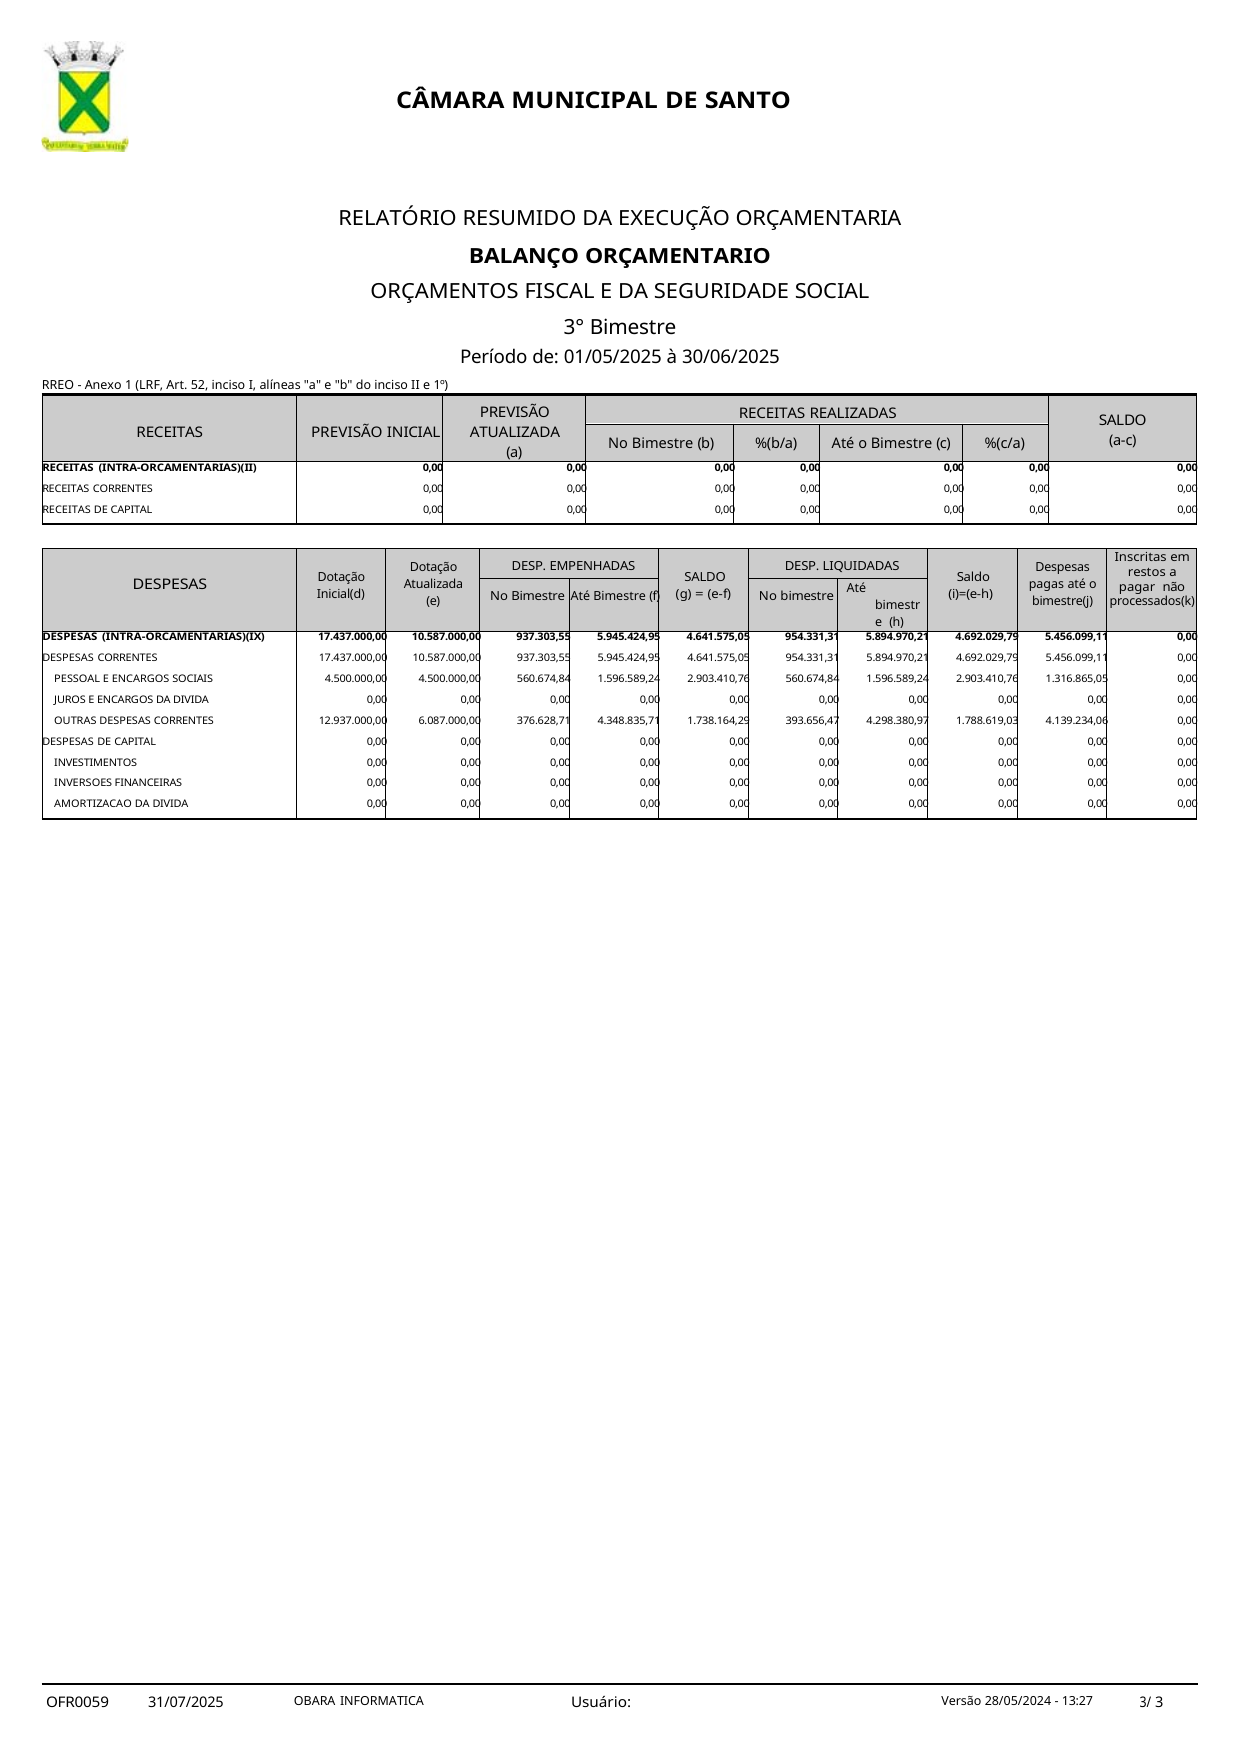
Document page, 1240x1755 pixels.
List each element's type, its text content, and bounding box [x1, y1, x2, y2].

table_cell DESPESAS (INTRA-ORCAMENTARIAS)(IX) [43, 632, 296, 647]
table_cell DESPESAS DE CAPITAL [43, 730, 296, 751]
table_cell No Bimestre [480, 579, 569, 631]
table_cell 0,00 [659, 751, 748, 772]
table_header DESP. EMPENHADAS [480, 549, 658, 578]
table_cell 0,00 [1049, 462, 1196, 477]
subtitle BALANÇO ORÇAMENTARIO [29, 241, 1210, 269]
table_cell 0,00 [820, 477, 962, 498]
table_cell 5.456.099,11 [1018, 647, 1106, 667]
table_header Inscritas em restos a pagar não processados(k) [1107, 549, 1196, 631]
table_cell 2.903.410,76 [928, 668, 1017, 688]
table_cell 0,00 [570, 751, 658, 772]
table_cell 0,00 [570, 688, 658, 709]
table_cell 0,00 [838, 730, 927, 751]
table_cell 0,00 [963, 477, 1048, 498]
table_cell 5.945.424,95 [570, 647, 658, 667]
table_cell 560.674,84 [480, 668, 569, 688]
table_cell RECEITAS (INTRA-ORCAMENTARIAS)(II) [43, 462, 296, 477]
table_cell 0,00 [586, 462, 733, 477]
table_cell Até o Bimestre (c) [820, 425, 962, 461]
table_cell 0,00 [820, 498, 962, 523]
table_cell 17.437.000,00 [297, 632, 385, 647]
table_cell 0,00 [963, 462, 1048, 477]
table_cell No Bimestre (b) [586, 425, 733, 461]
table_cell 0,00 [838, 688, 927, 709]
table_cell 0,00 [734, 477, 819, 498]
table_cell 0,00 [1107, 668, 1196, 688]
table_cell 0,00 [480, 730, 569, 751]
table_cell RECEITAS DE CAPITAL [43, 498, 296, 523]
table_cell 0,00 [570, 793, 658, 817]
table_cell 0,00 [1107, 772, 1196, 792]
table_cell 0,00 [1018, 793, 1106, 817]
table_cell 0,00 [838, 772, 927, 792]
subtitle 3° Bimestre [29, 312, 1210, 340]
table_header SALDO (g) = (e-f) [659, 549, 748, 631]
table_header PREVISÃO ATUALIZADA (a) [443, 396, 585, 461]
table_cell 0,00 [659, 730, 748, 751]
table_cell 4.348.835,71 [570, 709, 658, 730]
table_cell 0,00 [386, 793, 479, 817]
table_cell 0,00 [297, 751, 385, 772]
table_header PREVISÃO INICIAL [297, 396, 442, 461]
table_cell 0,00 [297, 730, 385, 751]
table_cell 0,00 [297, 688, 385, 709]
table_header Dotação Atualizada (e) [386, 549, 479, 631]
text ORÇAMENTOS FISCAL E DA SEGURIDADE SOCIAL [29, 276, 1210, 305]
table_header DESPESAS [43, 549, 296, 631]
table_cell 4.641.575,05 [659, 632, 748, 647]
table_cell 954.331,31 [749, 647, 837, 667]
table_cell 937.303,55 [480, 632, 569, 647]
table_header Dotação Inicial(d) [297, 549, 385, 631]
table_cell 0,00 [1107, 793, 1196, 817]
table_cell 0,00 [1018, 751, 1106, 772]
table_cell JUROS E ENCARGOS DA DIVIDA [43, 688, 296, 709]
table_cell 0,00 [480, 793, 569, 817]
table_cell 0,00 [297, 772, 385, 792]
table_cell OUTRAS DESPESAS CORRENTES [43, 709, 296, 730]
table_cell 1.788.619,03 [928, 709, 1017, 730]
table_cell 0,00 [1107, 647, 1196, 667]
table_cell 0,00 [928, 751, 1017, 772]
table_cell 0,00 [443, 498, 585, 523]
table_header SALDO (a-c) [1049, 396, 1196, 461]
table_cell %(b/a) [734, 425, 819, 461]
table_cell 10.587.000,00 [386, 632, 479, 647]
table_cell 0,00 [928, 793, 1017, 817]
table_cell 0,00 [838, 793, 927, 817]
table_cell 4.692.029,79 [928, 632, 1017, 647]
table_cell 0,00 [1049, 498, 1196, 523]
table_cell 0,00 [838, 751, 927, 772]
table_cell 0,00 [386, 688, 479, 709]
table_cell 0,00 [297, 462, 442, 477]
table_cell 17.437.000,00 [297, 647, 385, 667]
table_cell No bimestre [749, 579, 837, 631]
table_cell 0,00 [928, 730, 1017, 751]
table_cell 0,00 [586, 498, 733, 523]
table_cell 0,00 [734, 498, 819, 523]
table_header RECEITAS REALIZADAS [586, 396, 1048, 423]
table_cell 0,00 [1018, 772, 1106, 792]
table_cell 0,00 [749, 688, 837, 709]
table_cell 4.692.029,79 [928, 647, 1017, 667]
table_cell 0,00 [1107, 632, 1196, 647]
table_cell 2.903.410,76 [659, 668, 748, 688]
table_cell 0,00 [1018, 688, 1106, 709]
table_cell 5.456.099,11 [1018, 632, 1106, 647]
table_cell 0,00 [1107, 751, 1196, 772]
table_cell 560.674,84 [749, 668, 837, 688]
table_cell 0,00 [734, 462, 819, 477]
table_cell 0,00 [297, 477, 442, 498]
table_header RECEITAS [43, 396, 296, 461]
table_cell 0,00 [480, 772, 569, 792]
table_cell 0,00 [1107, 688, 1196, 709]
table_cell 0,00 [749, 793, 837, 817]
table_cell 0,00 [386, 772, 479, 792]
table_cell 0,00 [570, 730, 658, 751]
text RREO - Anexo 1 (LRF, Art. 52, inciso I, alíneas "a" e "b" do inciso II e 1º) [42, 376, 1210, 393]
table_cell 0,00 [443, 477, 585, 498]
table_cell DESPESAS CORRENTES [43, 647, 296, 667]
table_cell 0,00 [928, 688, 1017, 709]
text RELATÓRIO RESUMIDO DA EXECUÇÃO ORÇAMENTARIA [29, 203, 1210, 232]
table_cell 0,00 [820, 462, 962, 477]
table_cell 1.738.164,29 [659, 709, 748, 730]
table_cell 1.316.865,05 [1018, 668, 1106, 688]
table_cell 5.894.970,21 [838, 632, 927, 647]
table_cell AMORTIZACAO DA DIVIDA [43, 793, 296, 817]
table_cell 4.500.000,00 [297, 668, 385, 688]
table_cell 0,00 [480, 751, 569, 772]
table_cell 4.298.380,97 [838, 709, 927, 730]
table_cell 12.937.000,00 [297, 709, 385, 730]
table_cell 393.656,47 [749, 709, 837, 730]
table_cell %(c/a) [963, 425, 1048, 461]
table_cell INVESTIMENTOS [43, 751, 296, 772]
table_cell 0,00 [297, 793, 385, 817]
table_cell INVERSOES FINANCEIRAS [43, 772, 296, 792]
table_cell Até bimestre (h) [838, 579, 927, 631]
table_cell 0,00 [1049, 477, 1196, 498]
table_cell 4.500.000,00 [386, 668, 479, 688]
table_cell 0,00 [659, 772, 748, 792]
table_cell 0,00 [749, 751, 837, 772]
table_header Saldo (i)=(e-h) [928, 549, 1017, 631]
table_cell 0,00 [1018, 730, 1106, 751]
table_cell 0,00 [480, 688, 569, 709]
table_cell 0,00 [659, 688, 748, 709]
table_cell 5.894.970,21 [838, 647, 927, 667]
table_cell 954.331,31 [749, 632, 837, 647]
table_cell 0,00 [749, 730, 837, 751]
table_cell 0,00 [297, 498, 442, 523]
table_cell 1.596.589,24 [838, 668, 927, 688]
table_cell 6.087.000,00 [386, 709, 479, 730]
table_cell RECEITAS CORRENTES [43, 477, 296, 498]
table_header Despesas pagas até o bimestre(j) [1018, 549, 1106, 631]
table_cell 4.641.575,05 [659, 647, 748, 667]
table_cell 0,00 [386, 730, 479, 751]
table_cell 0,00 [659, 793, 748, 817]
table_cell 0,00 [1107, 730, 1196, 751]
table_cell 0,00 [570, 772, 658, 792]
table_cell 0,00 [963, 498, 1048, 523]
table_cell Até Bimestre (f) [570, 579, 658, 631]
table_cell 376.628,71 [480, 709, 569, 730]
table_cell 0,00 [443, 462, 585, 477]
table_cell 1.596.589,24 [570, 668, 658, 688]
table_cell 4.139.234,06 [1018, 709, 1106, 730]
table_cell 937.303,55 [480, 647, 569, 667]
table_cell PESSOAL E ENCARGOS SOCIAIS [43, 668, 296, 688]
subtitle Período de: 01/05/2025 à 30/06/2025 [29, 343, 1210, 369]
table_header DESP. LIQUIDADAS [749, 549, 927, 578]
table_cell 0,00 [749, 772, 837, 792]
table_cell 5.945.424,95 [570, 632, 658, 647]
table_cell 0,00 [928, 772, 1017, 792]
table_cell 10.587.000,00 [386, 647, 479, 667]
table_cell 0,00 [1107, 709, 1196, 730]
table_cell 0,00 [386, 751, 479, 772]
table_cell 0,00 [586, 477, 733, 498]
